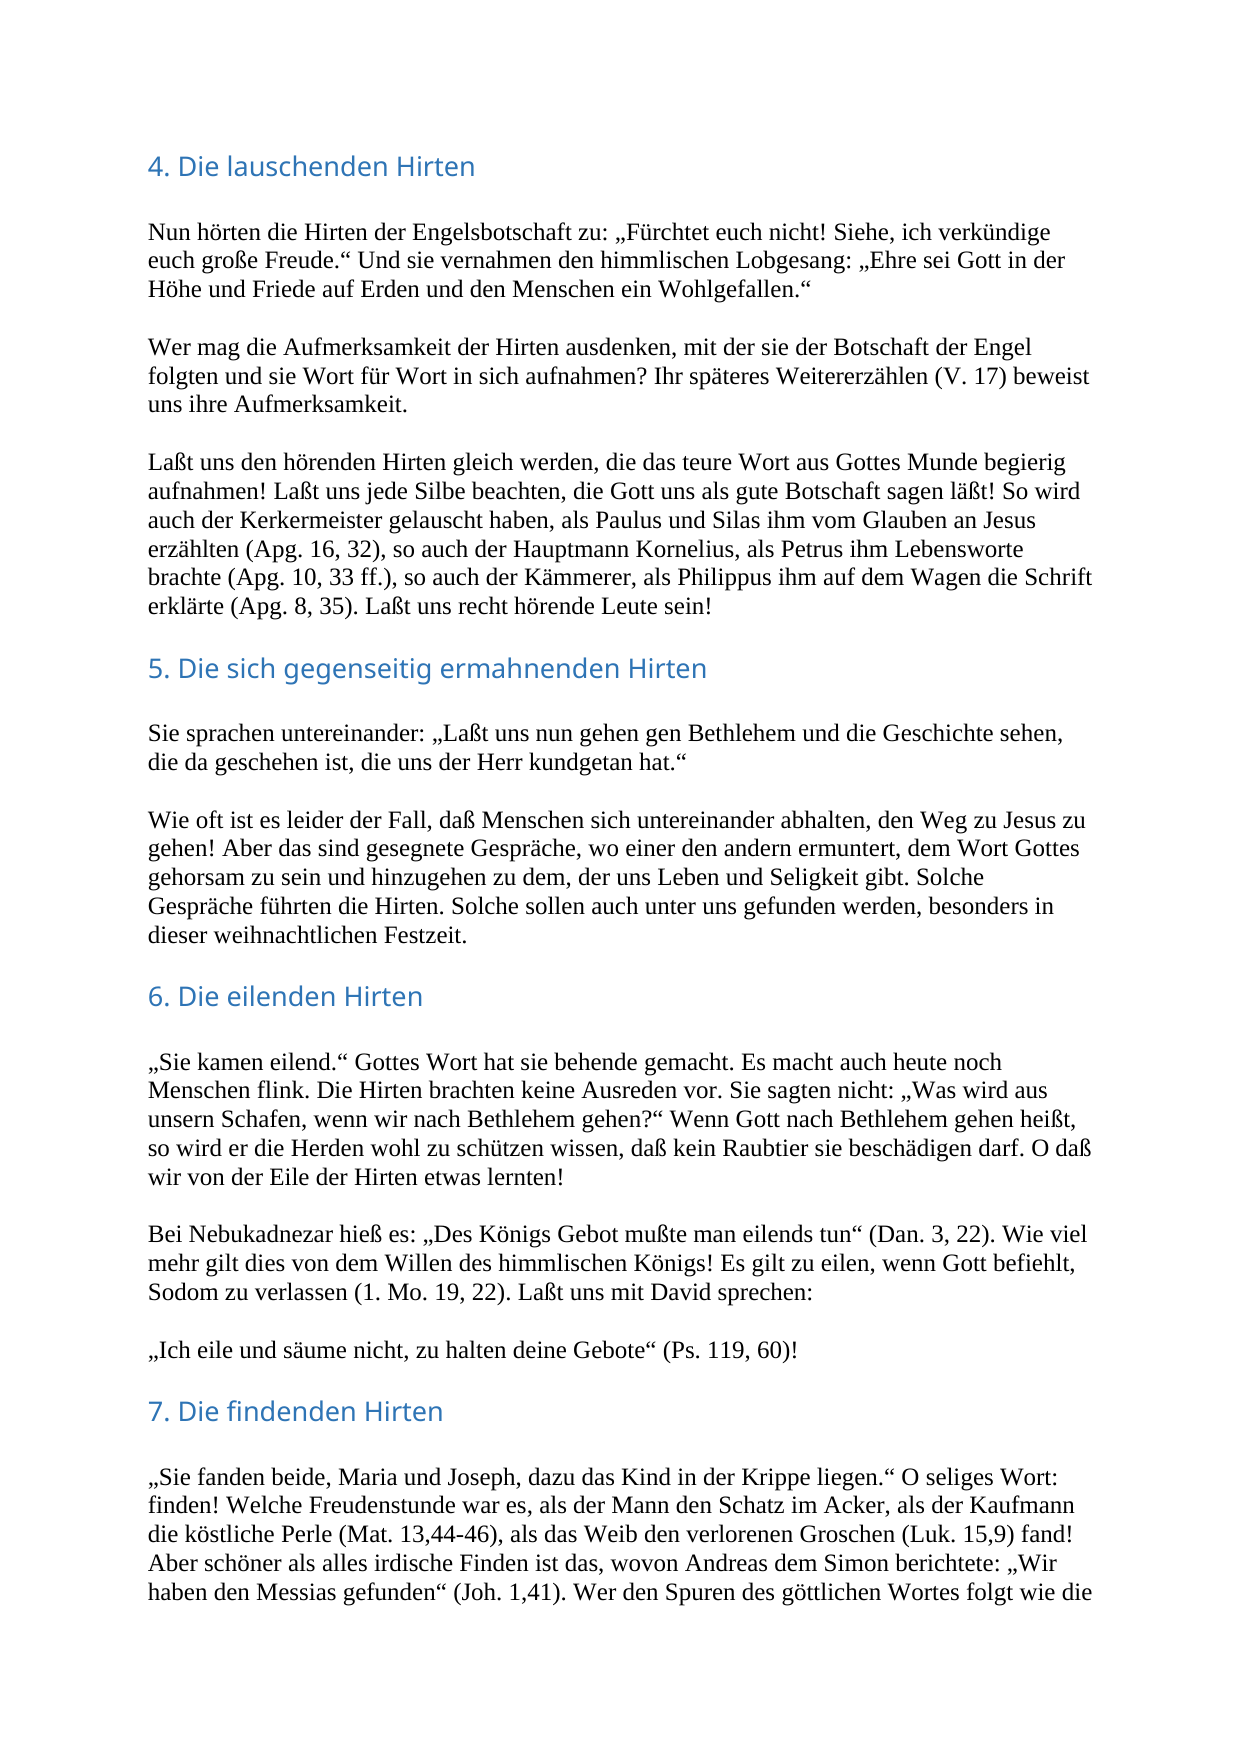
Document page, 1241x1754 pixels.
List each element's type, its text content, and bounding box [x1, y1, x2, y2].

text Bei Nebukadnezar hieß es: „Des Königs Gebot mußte man eilends tun“ (Dan. 3, 22). Wie viel mehr gilt dies von dem Willen des himmlischen Königs! Es gilt zu eilen, wenn Gott befiehlt, Sodom zu verlassen (1. Mo. 19, 22). Laßt uns mit David sprechen: [148, 1219, 1093, 1306]
subtitle 6. Die eilenden Hirten [148, 978, 1093, 1014]
subtitle 5. Die sich gegenseitig ermahnenden Hirten [148, 649, 1093, 686]
text „Sie kamen eilend.“ Gottes Wort hat sie behende gemacht. Es macht auch heute noch Menschen flink. Die Hirten brachten keine Ausreden vor. Sie sagten nicht: „Was wird aus unsern Schafen, wenn wir nach Bethlehem gehen?“ Wenn Gott nach Bethlehem gehen heißt, so wird er die Herden wohl zu schützen wissen, daß kein Raubtier sie beschädigen darf. O daß wir von der Eile der Hirten etwas lernten! [148, 1047, 1093, 1190]
text „Ich eile und säume nicht, zu halten deine Gebote“ (Ps. 119, 60)! [148, 1335, 1093, 1364]
text Sie sprachen untereinander: „Laßt uns nun gehen gen Bethlehem und die Geschichte sehen, die da geschehen ist, die uns der Herr kundgetan hat.“ [148, 718, 1093, 776]
text Nun hörten die Hirten der Engelsbotschaft zu: „Fürchtet euch nicht! Siehe, ich verkündige euch große Freude.“ Und sie vernahmen den himmlischen Lobgesang: „Ehre sei Gott in der Höhe und Friede auf Erden und den Menschen ein Wohlgefallen.“ [148, 217, 1093, 303]
text Laßt uns den hörenden Hirten gleich werden, die das teure Wort aus Gottes Munde begierig aufnahmen! Laßt uns jede Silbe beachten, die Gott uns als gute Botschaft sagen läßt! So wird auch der Kerkermeister gelauscht haben, als Paulus und Silas ihm vom Glauben an Jesus erzählten (Apg. 16, 32), so auch der Hauptmann Kornelius, als Petrus ihm Lebensworte brachte (Apg. 10, 33 ff.), so auch der Kämmerer, als Philippus ihm auf dem Wagen die Schrift erklärte (Apg. 8, 35). Laßt uns recht hörende Leute sein! [148, 447, 1093, 620]
subtitle 4. Die lauschenden Hirten [148, 148, 1093, 184]
subtitle 7. Die findenden Hirten [148, 1393, 1093, 1430]
text „Sie fanden beide, Maria und Joseph, dazu das Kind in der Krippe liegen.“ O seliges Wort: finden! Welche Freudenstunde war es, als der Mann den Schatz im Acker, als der Kaufmann die köstliche Perle (Mat. 13,44-46), als das Weib den verlorenen Groschen (Luk. 15,9) fand! Aber schöner als alles irdische Finden ist das, wovon Andreas dem Simon berichtete: „Wir haben den Messias gefunden“ (Joh. 1,41). Wer den Spuren des göttlichen Wortes folgt wie die [148, 1462, 1093, 1606]
text Wer mag die Aufmerksamkeit der Hirten ausdenken, mit der sie der Botschaft der Engel folgten und sie Wort für Wort in sich aufnahmen? Ihr späteres Weitererzählen (V. 17) beweist uns ihre Aufmerksamkeit. [148, 332, 1093, 418]
text Wie oft ist es leider der Fall, daß Menschen sich untereinander abhalten, den Weg zu Jesus zu gehen! Aber das sind gesegnete Gespräche, wo einer den andern ermuntert, dem Wort Gottes gehorsam zu sein und hinzugehen zu dem, der uns Leben und Seligkeit gibt. Solche Gespräche führten die Hirten. Solche sollen auch unter uns gefunden werden, besonders in dieser weihnachtlichen Festzeit. [148, 805, 1093, 948]
